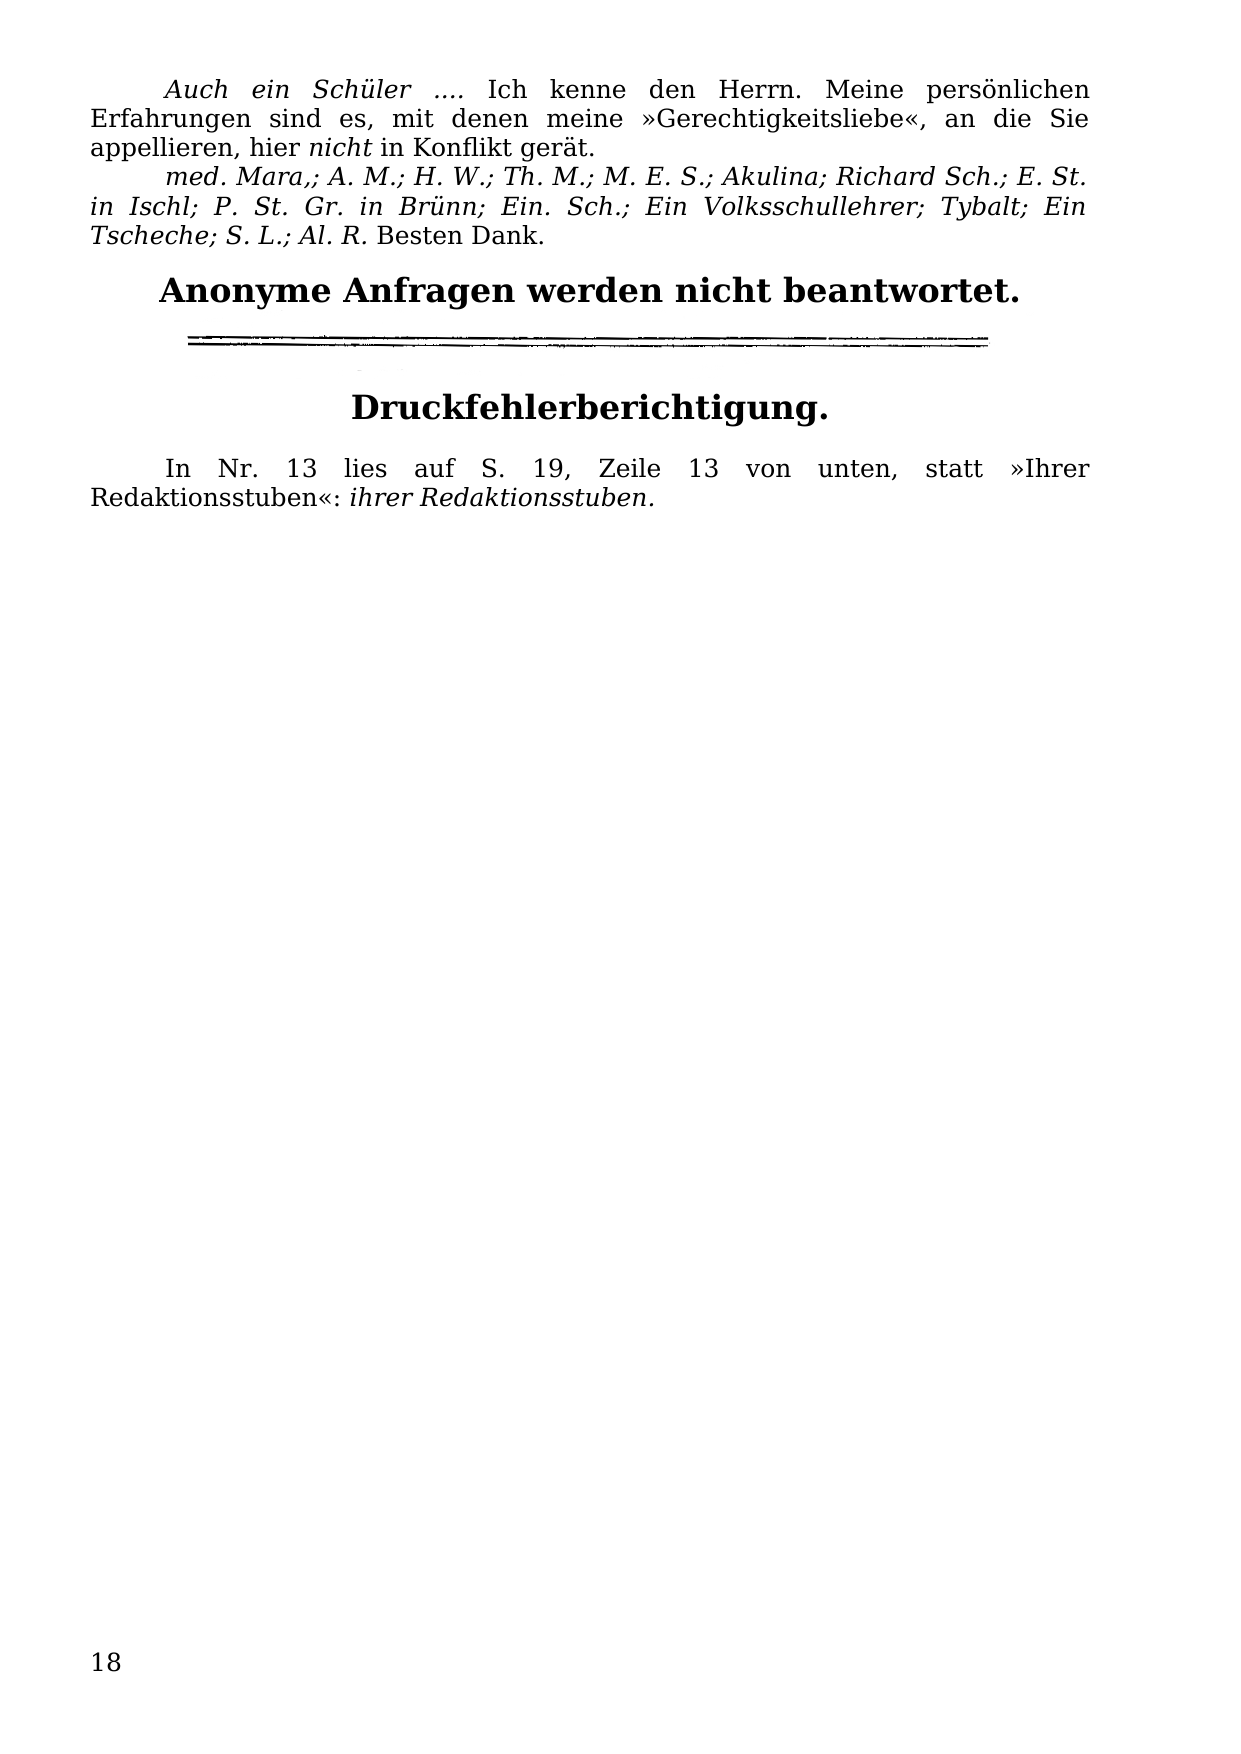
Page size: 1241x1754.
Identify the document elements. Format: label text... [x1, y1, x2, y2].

text Anonyme Anfragen werden nicht beantwortet. [90, 250, 1091, 310]
picture [146, 310, 1034, 379]
text med. Mara,; A. M.; H. W.; Th. M.; M. E. S.; Akulina; Richard Sch.; E. St. in Ischl; P. St. Gr. in Brünn; Ein. Sch.; Ein Volksschullehrer; Tybalt; Ein Tscheche; S. L.; Al. R. Besten Dank. [90, 162, 1091, 250]
text Druckfehlerberichtigung. [90, 310, 1091, 427]
text In Nr. 13 lies auf S. 19, Zeile 13 von unten, statt »Ihrer Redaktionsstuben«: ihrer Redaktionsstuben. [90, 427, 1091, 512]
text Auch ein Schüler .... Ich kenne den Herrn. Meine persönlichen Erfahrungen sind es, mit denen meine »Gerechtigkeitsliebe«, an die Sie appellieren, hier nicht in Konflikt gerät. [90, 75, 1091, 162]
